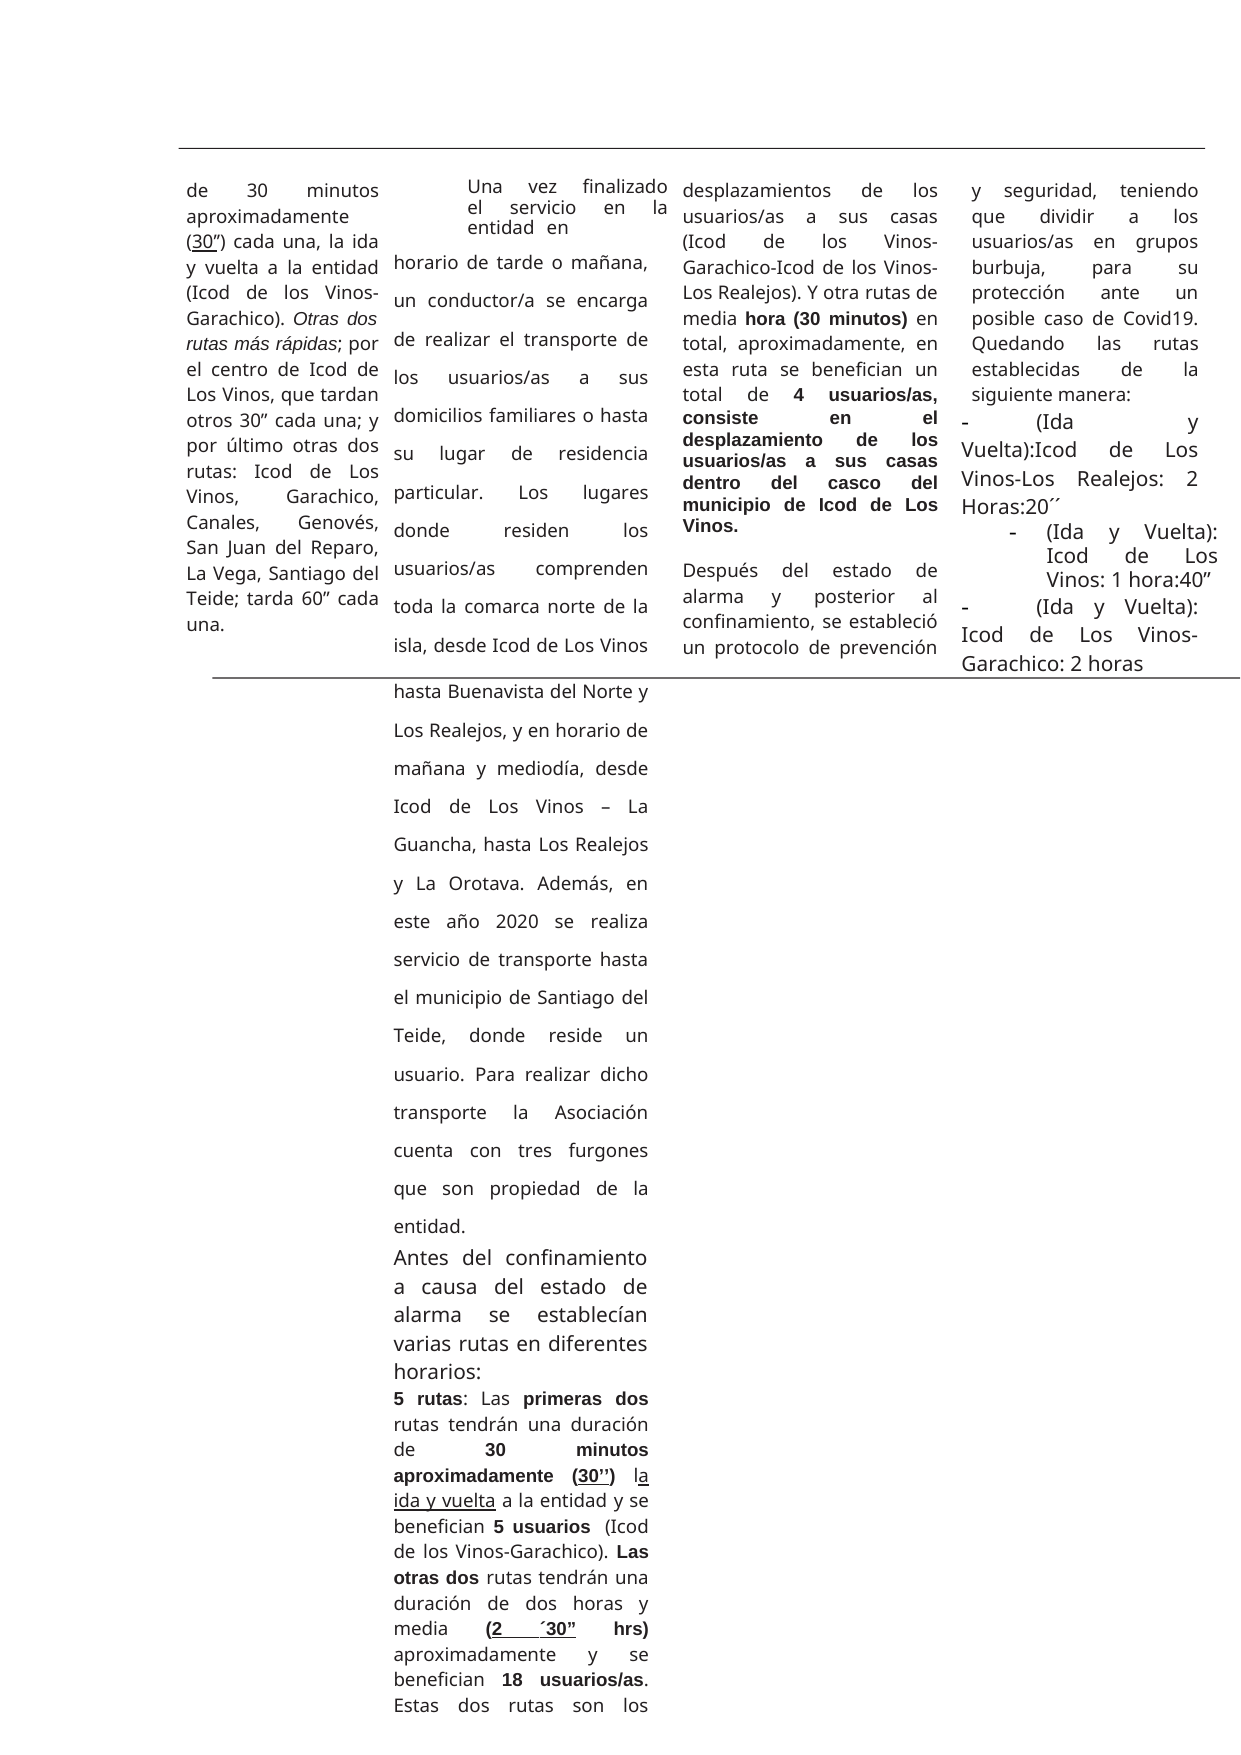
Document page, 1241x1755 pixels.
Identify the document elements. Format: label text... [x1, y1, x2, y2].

text y seguridad, teniendo que dividir a los usuarios/as en grupos burbuja, para su protección ante un posible caso de Covid19. Quedando las rutas establecidas de la siguiente manera: [971, 177, 1198, 407]
text Después del estado de alarma y posterior al confinamiento, se estableció un protocolo de prevención [682, 558, 938, 660]
text desplazamientos de los usuarios/as a sus casas (Icod de los Vinos- Garachico-Icod de los Vinos- Los Realejos). Y otra rutas de media hora (30 minutos) en total, aproximadamente, en esta ruta se benefician un total de 4 usuarios/as, consiste en el desplazamiento de los usuarios/as a sus casas dentro del casco del municipio de Icod de Los Vinos. [682, 177, 938, 536]
list (Ida y Vuelta):Icod de Los Vinos-Los Realejos: 2 Horas:20´´ [961, 407, 1198, 521]
text Una vez finalizado el servicio en la entidad en [467, 177, 668, 239]
text de 30 minutos aproximadamente (30’’) cada una, la ida y vuelta a la entidad (Icod de los Vinos- Garachico). Otras dos rutas más rápidas; por el centro de Icod de Los Vinos, que tardan otros 30” cada una; y por último otras dos rutas: Icod de Los Vinos, Garachico, Canales, Genovés, San Juan del Reparo, La Vega, Santiago del Teide; tarda 60” cada una. [186, 177, 379, 637]
text horario de tarde o mañana, un conductor/a se encarga de realizar el transporte de los usuarios/as a sus domicilios familiares o hasta su lugar de residencia particular. Los lugares donde residen los usuarios/as comprenden toda la comarca norte de la isla, desde Icod de Los Vinos [393, 249, 648, 677]
list (Ida y Vuelta): Icod de Los Vinos-Garachico: 2 horas [961, 592, 1198, 677]
list (Ida y Vuelta): Icod de Los Vinos: 1 hora:40” [1009, 521, 1218, 592]
text hasta Buenavista del Norte y Los Realejos, y en horario de mañana y mediodía, desde Icod de Los Vinos – La Guancha, hasta Los Realejos y La Orotava. Además, en este año 2020 se realiza servicio de transporte hasta el municipio de Santiago del Teide, donde reside un usuario. Para realizar dicho transporte la Asociación cuenta con tres furgones que son propiedad de la entidad. [393, 679, 648, 1231]
text 5 rutas: Las primeras dos rutas tendrán una duración de 30 minutos aproximadamente (30’’) la ida y vuelta a la entidad y se benefician 5 usuarios (Icod de los Vinos-Garachico). Las otras dos rutas tendrán una duración de dos horas y media (2 ´30” hrs) aproximadamente y se benefician 18 usuarios/as. Estas dos rutas son los [393, 1386, 649, 1717]
text Antes del confinamiento a causa del estado de alarma se establecían varias rutas en diferentes horarios: [393, 1243, 648, 1386]
